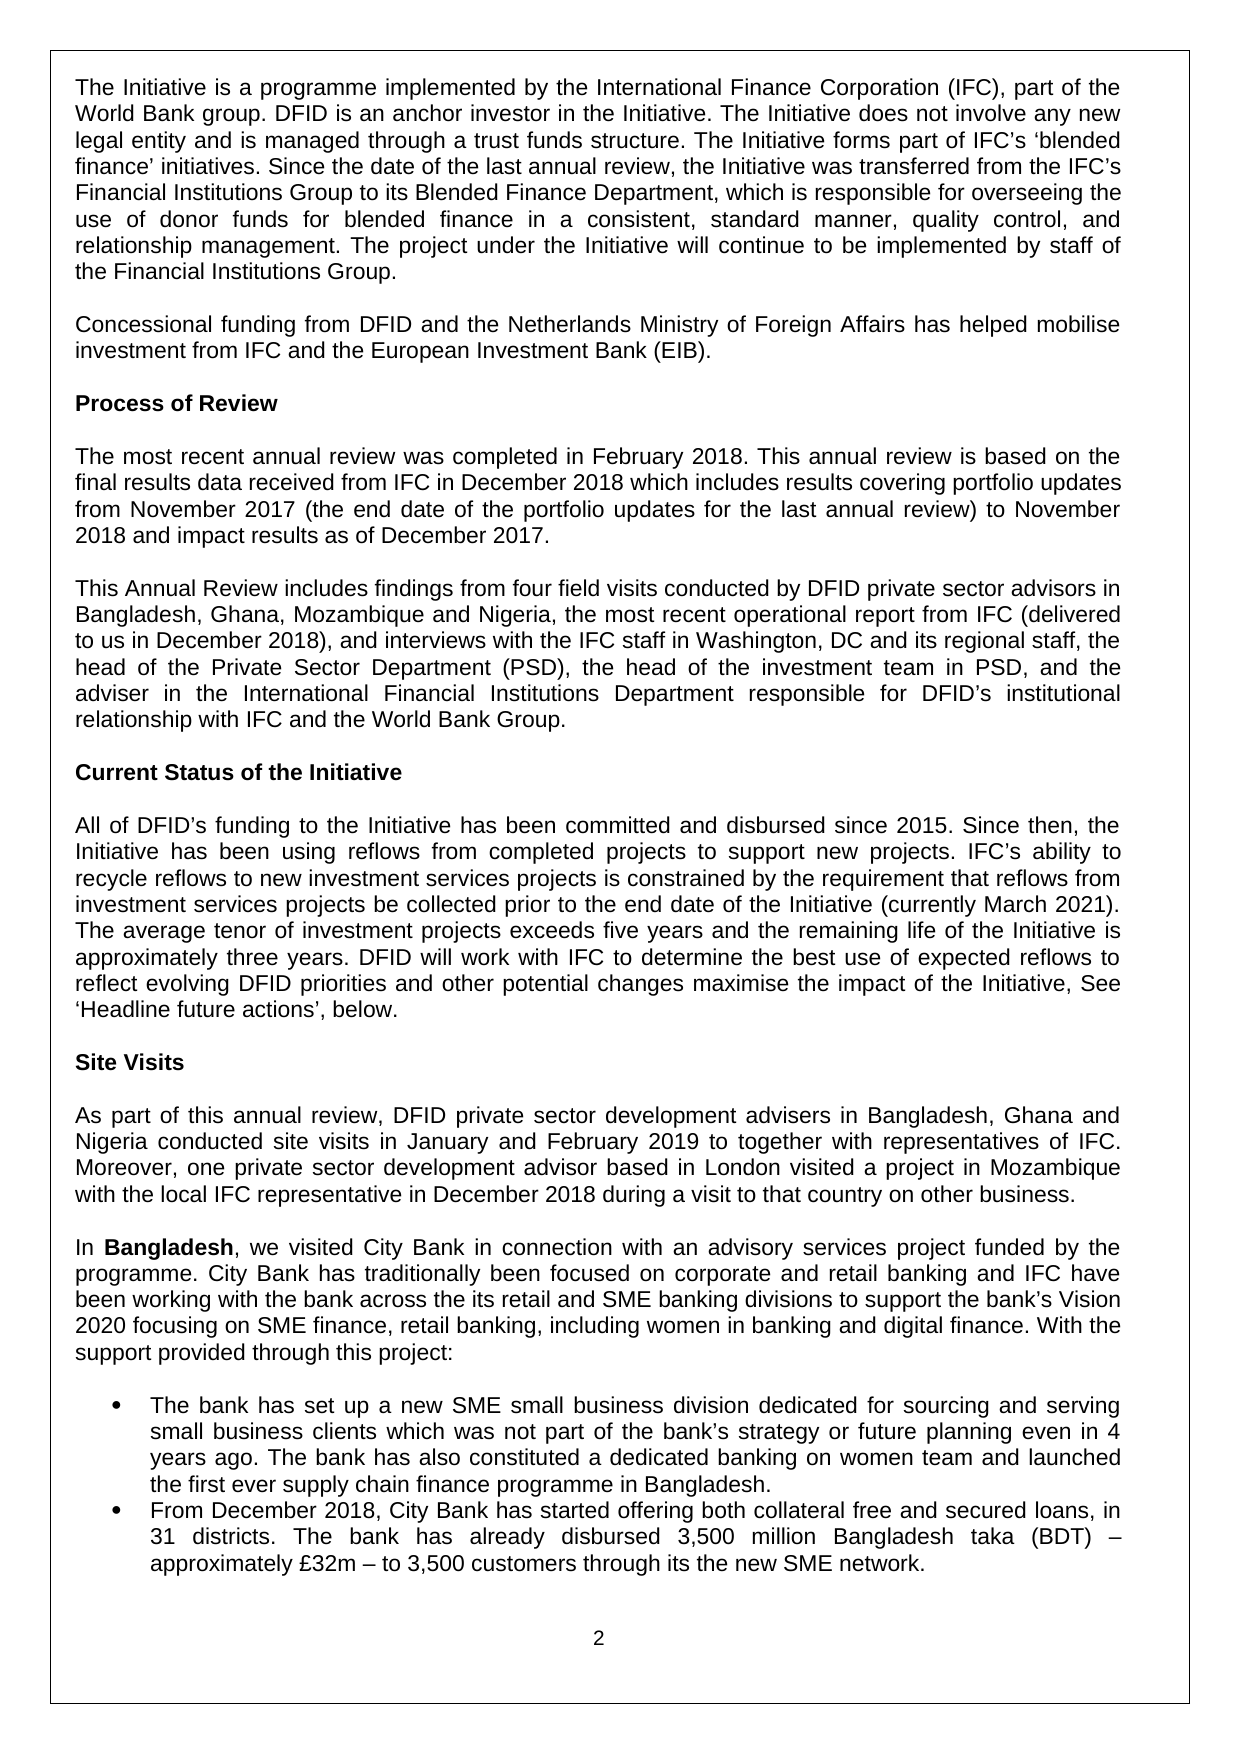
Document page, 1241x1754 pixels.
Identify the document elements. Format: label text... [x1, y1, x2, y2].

list The bank has set up a new SME small business division dedicated for sourcing and serving small business clients which was not part of the bank’s strategy or future planning even in 4 years ago. The bank has also constituted a dedicated banking on women team and launched the first ever supply chain finance programme in Bangladesh. [112, 1392, 1122, 1497]
text The most recent annual review was completed in February 2018. This annual review is based on the final results data received from IFC in December 2018 which includes results covering portfolio updates from November 2017 (the end date of the portfolio updates for the last annual review) to November 2018 and impact results as of December 2017. [75, 443, 1122, 548]
text Concessional funding from DFID and the Netherlands Ministry of Foreign Affairs has helped mobilise investment from IFC and the European Investment Bank (EIB). [75, 311, 1122, 364]
text Process of Review [75, 390, 1122, 416]
text As part of this annual review, DFID private sector development advisers in Bangladesh, Ghana and Nigeria conducted site visits in January and February 2019 to together with representatives of IFC. Moreover, one private sector development advisor based in London visited a project in Mozambique with the local IFC representative in December 2018 during a visit to that country on other business. [75, 1102, 1122, 1207]
text All of DFID’s funding to the Initiative has been committed and disbursed since 2015. Since then, the Initiative has been using reflows from completed projects to support new projects. IFC’s ability to recycle reflows to new investment services projects is constrained by the requirement that reflows from investment services projects be collected prior to the end date of the Initiative (currently March 2021). The average tenor of investment projects exceeds five years and the remaining life of the Initiative is approximately three years. DFID will work with IFC to determine the best use of expected reflows to reflect evolving DFID priorities and other potential changes maximise the impact of the Initiative, See ‘Headline future actions’, below. [75, 812, 1122, 1023]
text Site Visits [75, 1049, 1122, 1075]
text Current Status of the Initiative [75, 759, 1122, 785]
text In Bangladesh, we visited City Bank in connection with an advisory services project funded by the programme. City Bank has traditionally been focused on corporate and retail banking and IFC have been working with the bank across the its retail and SME banking divisions to support the bank’s Vision 2020 focusing on SME finance, retail banking, including women in banking and digital finance. With the support provided through this project: [75, 1233, 1122, 1365]
text This Annual Review includes findings from four field visits conducted by DFID private sector advisors in Bangladesh, Ghana, Mozambique and Nigeria, the most recent operational report from IFC (delivered to us in December 2018), and interviews with the IFC staff in Washington, DC and its regional staff, the head of the Private Sector Department (PSD), the head of the investment team in PSD, and the adviser in the International Financial Institutions Department responsible for DFID’s institutional relationship with IFC and the World Bank Group. [75, 574, 1122, 733]
text The Initiative is a programme implemented by the International Finance Corporation (IFC), part of the World Bank group. DFID is an anchor investor in the Initiative. The Initiative does not involve any new legal entity and is managed through a trust funds structure. The Initiative forms part of IFC’s ‘blended finance’ initiatives. Since the date of the last annual review, the Initiative was transferred from the IFC’s Financial Institutions Group to its Blended Finance Department, which is responsible for overseeing the use of donor funds for blended finance in a consistent, standard manner, quality control, and relationship management. The project under the Initiative will continue to be implemented by staff of the Financial Institutions Group. [75, 74, 1122, 285]
list From December 2018, City Bank has started offering both collateral free and secured loans, in 31 districts. The bank has already disbursed 3,500 million Bangladesh taka (BDT) – approximately £32m – to 3,500 customers through its the new SME network. [112, 1497, 1122, 1576]
